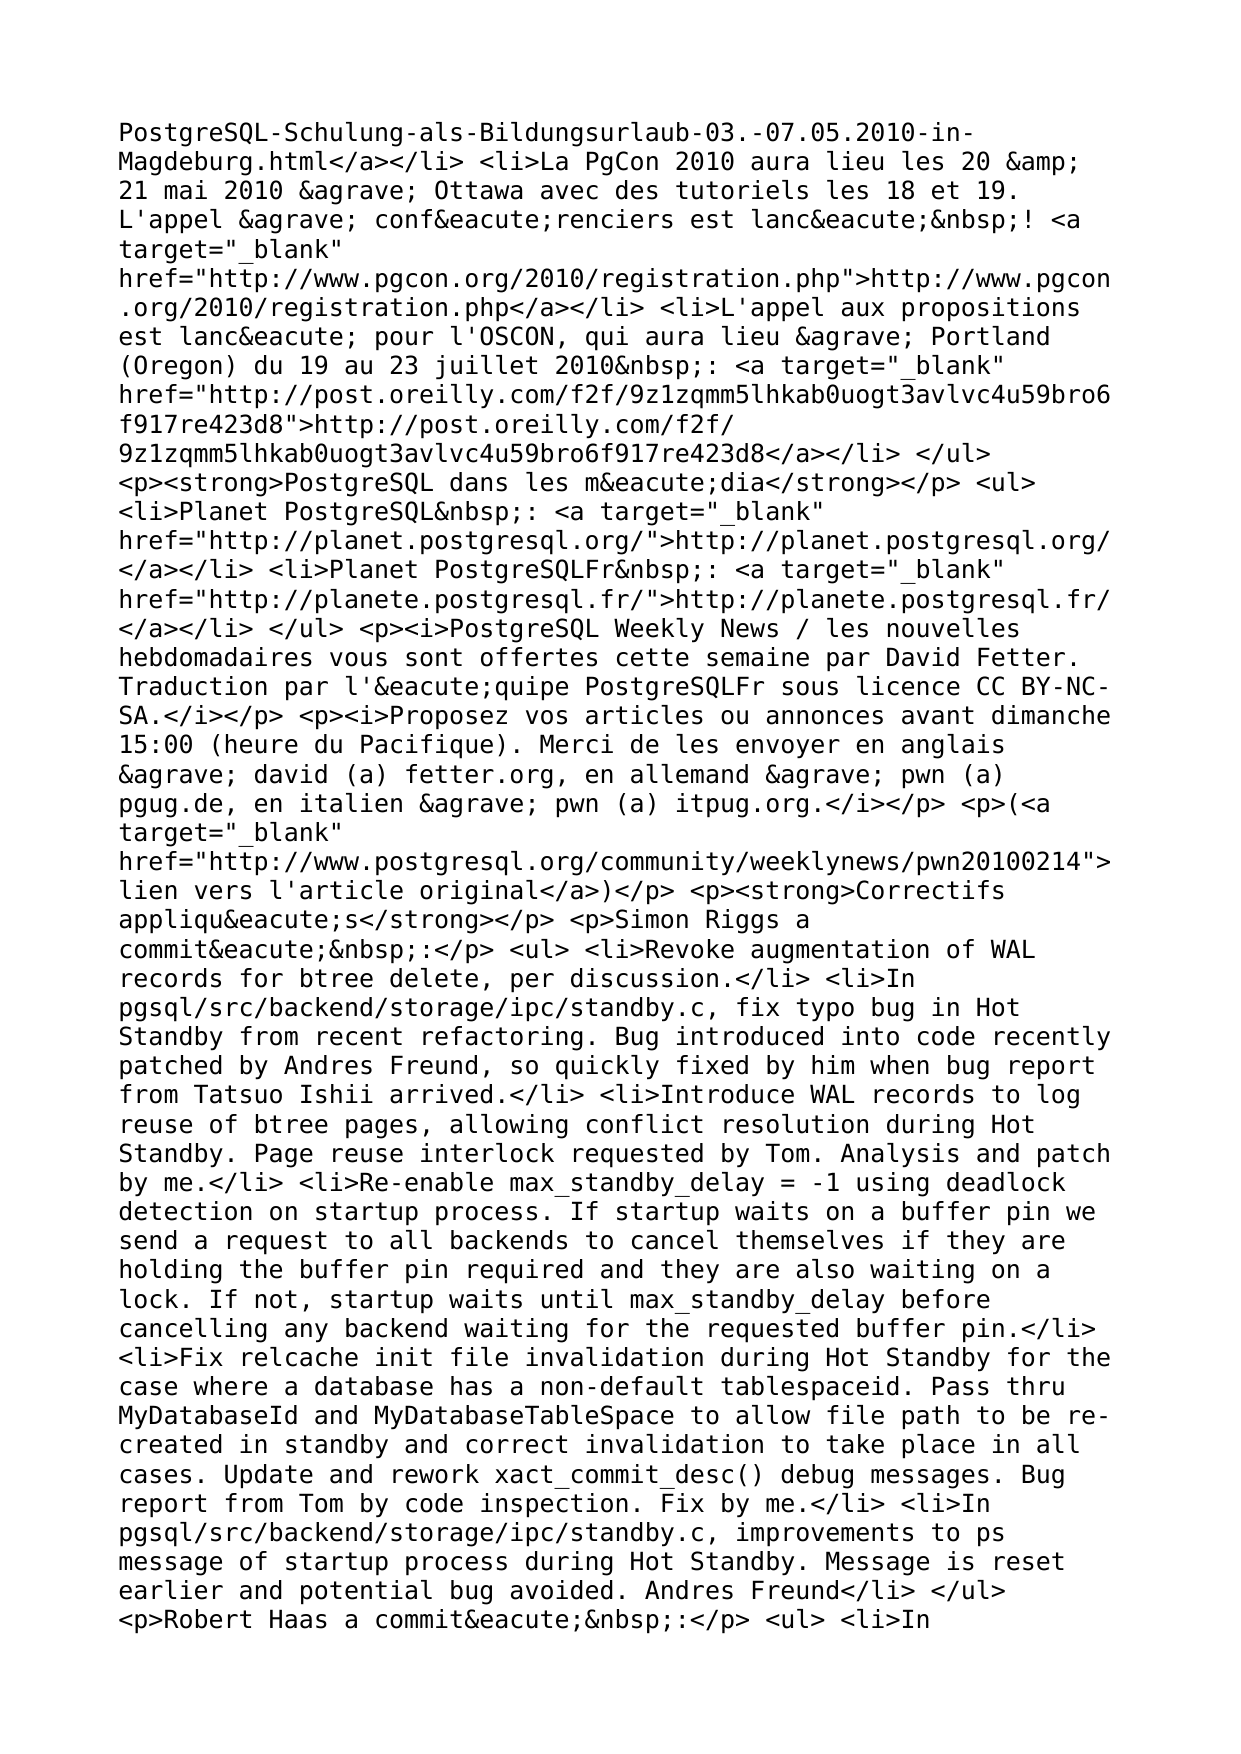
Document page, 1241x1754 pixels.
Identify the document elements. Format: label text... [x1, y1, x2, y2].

text PostgreSQL-Schulung-als-Bildungsurlaub-03.-07.05.2010-in-Magdeburg.html</a></li> <li>La PgCon 2010 aura lieu les 20 &amp; 21 mai 2010 &agrave; Ottawa avec des tutoriels les 18 et 19. L'appel &agrave; conf&eacute;renciers est lanc&eacute;&nbsp;! <a target="_blank" href="http://www.pgcon.org/2010/registration.php">http://www.pgcon.org/2010/registration.php</a></li> <li>L'appel aux propositions est lanc&eacute; pour l'OSCON, qui aura lieu &agrave; Portland (Oregon) du 19 au 23 juillet 2010&nbsp;: <a target="_blank" href="http://post.oreilly.com/f2f/9z1zqmm5lhkab0uogt3avlvc4u59bro6f917re423d8">http://post.oreilly.com/f2f/9z1zqmm5lhkab0uogt3avlvc4u59bro6f917re423d8</a></li> </ul> <p><strong>PostgreSQL dans les m&eacute;dia</strong></p> <ul> <li>Planet PostgreSQL&nbsp;: <a target="_blank" href="http://planet.postgresql.org/">http://planet.postgresql.org/</a></li> <li>Planet PostgreSQLFr&nbsp;: <a target="_blank" href="http://planete.postgresql.fr/">http://planete.postgresql.fr/</a></li> </ul> <p><i>PostgreSQL Weekly News / les nouvelles hebdomadaires vous sont offertes cette semaine par David Fetter. Traduction par l'&eacute;quipe PostgreSQLFr sous licence CC BY-NC-SA.</i></p> <p><i>Proposez vos articles ou annonces avant dimanche 15:00 (heure du Pacifique). Merci de les envoyer en anglais &agrave; david (a) fetter.org, en allemand &agrave; pwn (a) pgug.de, en italien &agrave; pwn (a) itpug.org.</i></p> <p>(<a target="_blank" href="http://www.postgresql.org/community/weeklynews/pwn20100214">lien vers l'article original</a>)</p> <p><strong>Correctifs appliqu&eacute;s</strong></p> <p>Simon Riggs a commit&eacute;&nbsp;:</p> <ul> <li>Revoke augmentation of WAL records for btree delete, per discussion.</li> <li>In pgsql/src/backend/storage/ipc/standby.c, fix typo bug in Hot Standby from recent refactoring. Bug introduced into code recently patched by Andres Freund, so quickly fixed by him when bug report from Tatsuo Ishii arrived.</li> <li>Introduce WAL records to log reuse of btree pages, allowing conflict resolution during Hot Standby. Page reuse interlock requested by Tom. Analysis and patch by me.</li> <li>Re-enable max_standby_delay = -1 using deadlock detection on startup process. If startup waits on a buffer pin we send a request to all backends to cancel themselves if they are holding the buffer pin required and they are also waiting on a lock. If not, startup waits until max_standby_delay before cancelling any backend waiting for the requested buffer pin.</li> <li>Fix relcache init file invalidation during Hot Standby for the case where a database has a non-default tablespaceid. Pass thru MyDatabaseId and MyDatabaseTableSpace to allow file path to be re-created in standby and correct invalidation to take place in all cases. Update and rework xact_commit_desc() debug messages. Bug report from Tom by code inspection. Fix by me.</li> <li>In pgsql/src/backend/storage/ipc/standby.c, improvements to ps message of startup process during Hot Standby. Message is reset earlier and potential bug avoided. Andres Freund</li> </ul> <p>Robert Haas a commit&eacute;&nbsp;:</p> <ul> <li>In [118, 118, 1122, 1635]
